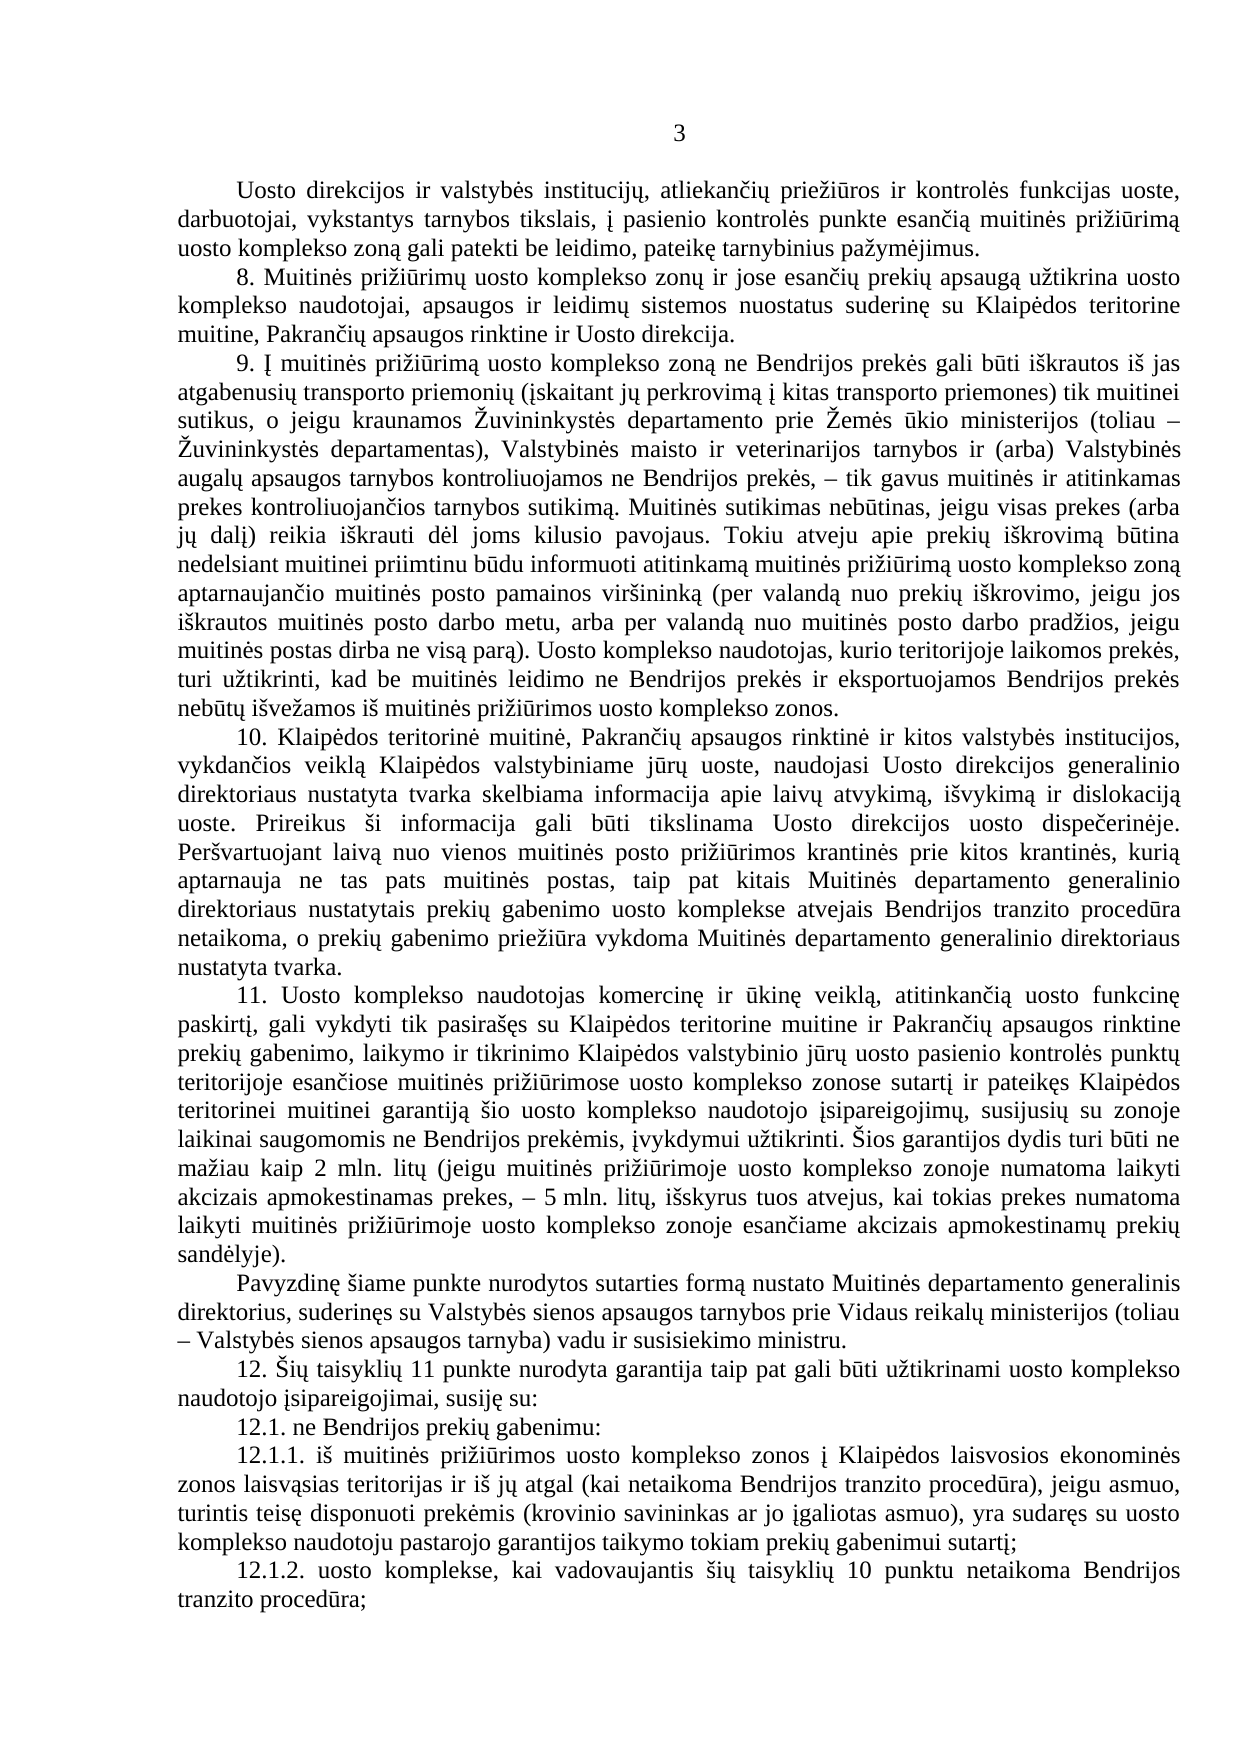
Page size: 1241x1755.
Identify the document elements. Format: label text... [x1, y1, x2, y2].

text 8. Muitinės prižiūrimų uosto komplekso zonų ir jose esančių prekių apsaugą užtikrina uosto komplekso naudotojai, apsaugos ir leidimų sistemos nuostatus suderinę su Klaipėdos teritorine muitine, Pakrančių apsaugos rinktine ir Uosto direkcija. [177, 262, 1181, 348]
text 12. Šių taisyklių 11 punkte nurodyta garantija taip pat gali būti užtikrinami uosto komplekso naudotojo įsipareigojimai, susiję su: [177, 1354, 1181, 1412]
text Uosto direkcijos ir valstybės institucijų, atliekančių priežiūros ir kontrolės funkcijas uoste, darbuotojai, vykstantys tarnybos tikslais, į pasienio kontrolės punkte esančią muitinės prižiūrimą uosto komplekso zoną gali patekti be leidimo, pateikę tarnybinius pažymėjimus. [177, 176, 1181, 262]
text 11. Uosto komplekso naudotojas komercinę ir ūkinę veiklą, atitinkančią uosto funkcinę paskirtį, gali vykdyti tik pasirašęs su Klaipėdos teritorine muitine ir Pakrančių apsaugos rinktine prekių gabenimo, laikymo ir tikrinimo Klaipėdos valstybinio jūrų uosto pasienio kontrolės punktų teritorijoje esančiose muitinės prižiūrimose uosto komplekso zonose sutartį ir pateikęs Klaipėdos teritorinei muitinei garantiją šio uosto komplekso naudotojo įsipareigojimų, susijusių su zonoje laikinai saugomomis ne Bendrijos prekėmis, įvykdymui užtikrinti. Šios garantijos dydis turi būti ne mažiau kaip 2 mln. litų (jeigu muitinės prižiūrimoje uosto komplekso zonoje numatoma laikyti akcizais apmokestinamas prekes, – 5 mln. litų, išskyrus tuos atvejus, kai tokias prekes numatoma laikyti muitinės prižiūrimoje uosto komplekso zonoje esančiame akcizais apmokestinamų prekių sandėlyje). [177, 981, 1181, 1268]
text 12.1. ne Bendrijos prekių gabenimu: [177, 1412, 1181, 1441]
text 12.1.2. uosto komplekse, kai vadovaujantis šių taisyklių 10 punktu netaikoma Bendrijos tranzito procedūra; [177, 1556, 1181, 1613]
text 9. Į muitinės prižiūrimą uosto komplekso zoną ne Bendrijos prekės gali būti iškrautos iš jas atgabenusių transporto priemonių (įskaitant jų perkrovimą į kitas transporto priemones) tik muitinei sutikus, o jeigu kraunamos Žuvininkystės departamento prie Žemės ūkio ministerijos (toliau – Žuvininkystės departamentas), Valstybinės maisto ir veterinarijos tarnybos ir (arba) Valstybinės augalų apsaugos tarnybos kontroliuojamos ne Bendrijos prekės, – tik gavus muitinės ir atitinkamas prekes kontroliuojančios tarnybos sutikimą. Muitinės sutikimas nebūtinas, jeigu visas prekes (arba jų dalį) reikia iškrauti dėl joms kilusio pavojaus. Tokiu atveju apie prekių iškrovimą būtina nedelsiant muitinei priimtinu būdu informuoti atitinkamą muitinės prižiūrimą uosto komplekso zoną aptarnaujančio muitinės posto pamainos viršininką (per valandą nuo prekių iškrovimo, jeigu jos iškrautos muitinės posto darbo metu, arba per valandą nuo muitinės posto darbo pradžios, jeigu muitinės postas dirba ne visą parą). Uosto komplekso naudotojas, kurio teritorijoje laikomos prekės, turi užtikrinti, kad be muitinės leidimo ne Bendrijos prekės ir eksportuojamos Bendrijos prekės nebūtų išvežamos iš muitinės prižiūrimos uosto komplekso zonos. [177, 348, 1181, 722]
text 10. Klaipėdos teritorinė muitinė, Pakrančių apsaugos rinktinė ir kitos valstybės institucijos, vykdančios veiklą Klaipėdos valstybiniame jūrų uoste, naudojasi Uosto direkcijos generalinio direktoriaus nustatyta tvarka skelbiama informacija apie laivų atvykimą, išvykimą ir dislokaciją uoste. Prireikus ši informacija gali būti tikslinama Uosto direkcijos uosto dispečerinėje. Peršvartuojant laivą nuo vienos muitinės posto prižiūrimos krantinės prie kitos krantinės, kurią aptarnauja ne tas pats muitinės postas, taip pat kitais Muitinės departamento generalinio direktoriaus nustatytais prekių gabenimo uosto komplekse atvejais Bendrijos tranzito procedūra netaikoma, o prekių gabenimo priežiūra vykdoma Muitinės departamento generalinio direktoriaus nustatyta tvarka. [177, 722, 1181, 981]
text 12.1.1. iš muitinės prižiūrimos uosto komplekso zonos į Klaipėdos laisvosios ekonominės zonos laisvąsias teritorijas ir iš jų atgal (kai netaikoma Bendrijos tranzito procedūra), jeigu asmuo, turintis teisę disponuoti prekėmis (krovinio savininkas ar jo įgaliotas asmuo), yra sudaręs su uosto komplekso naudotoju pastarojo garantijos taikymo tokiam prekių gabenimui sutartį; [177, 1441, 1181, 1556]
text Pavyzdinę šiame punkte nurodytos sutarties formą nustato Muitinės departamento generalinis direktorius, suderinęs su Valstybės sienos apsaugos tarnybos prie Vidaus reikalų ministerijos (toliau – Valstybės sienos apsaugos tarnyba) vadu ir susisiekimo ministru. [177, 1268, 1181, 1354]
